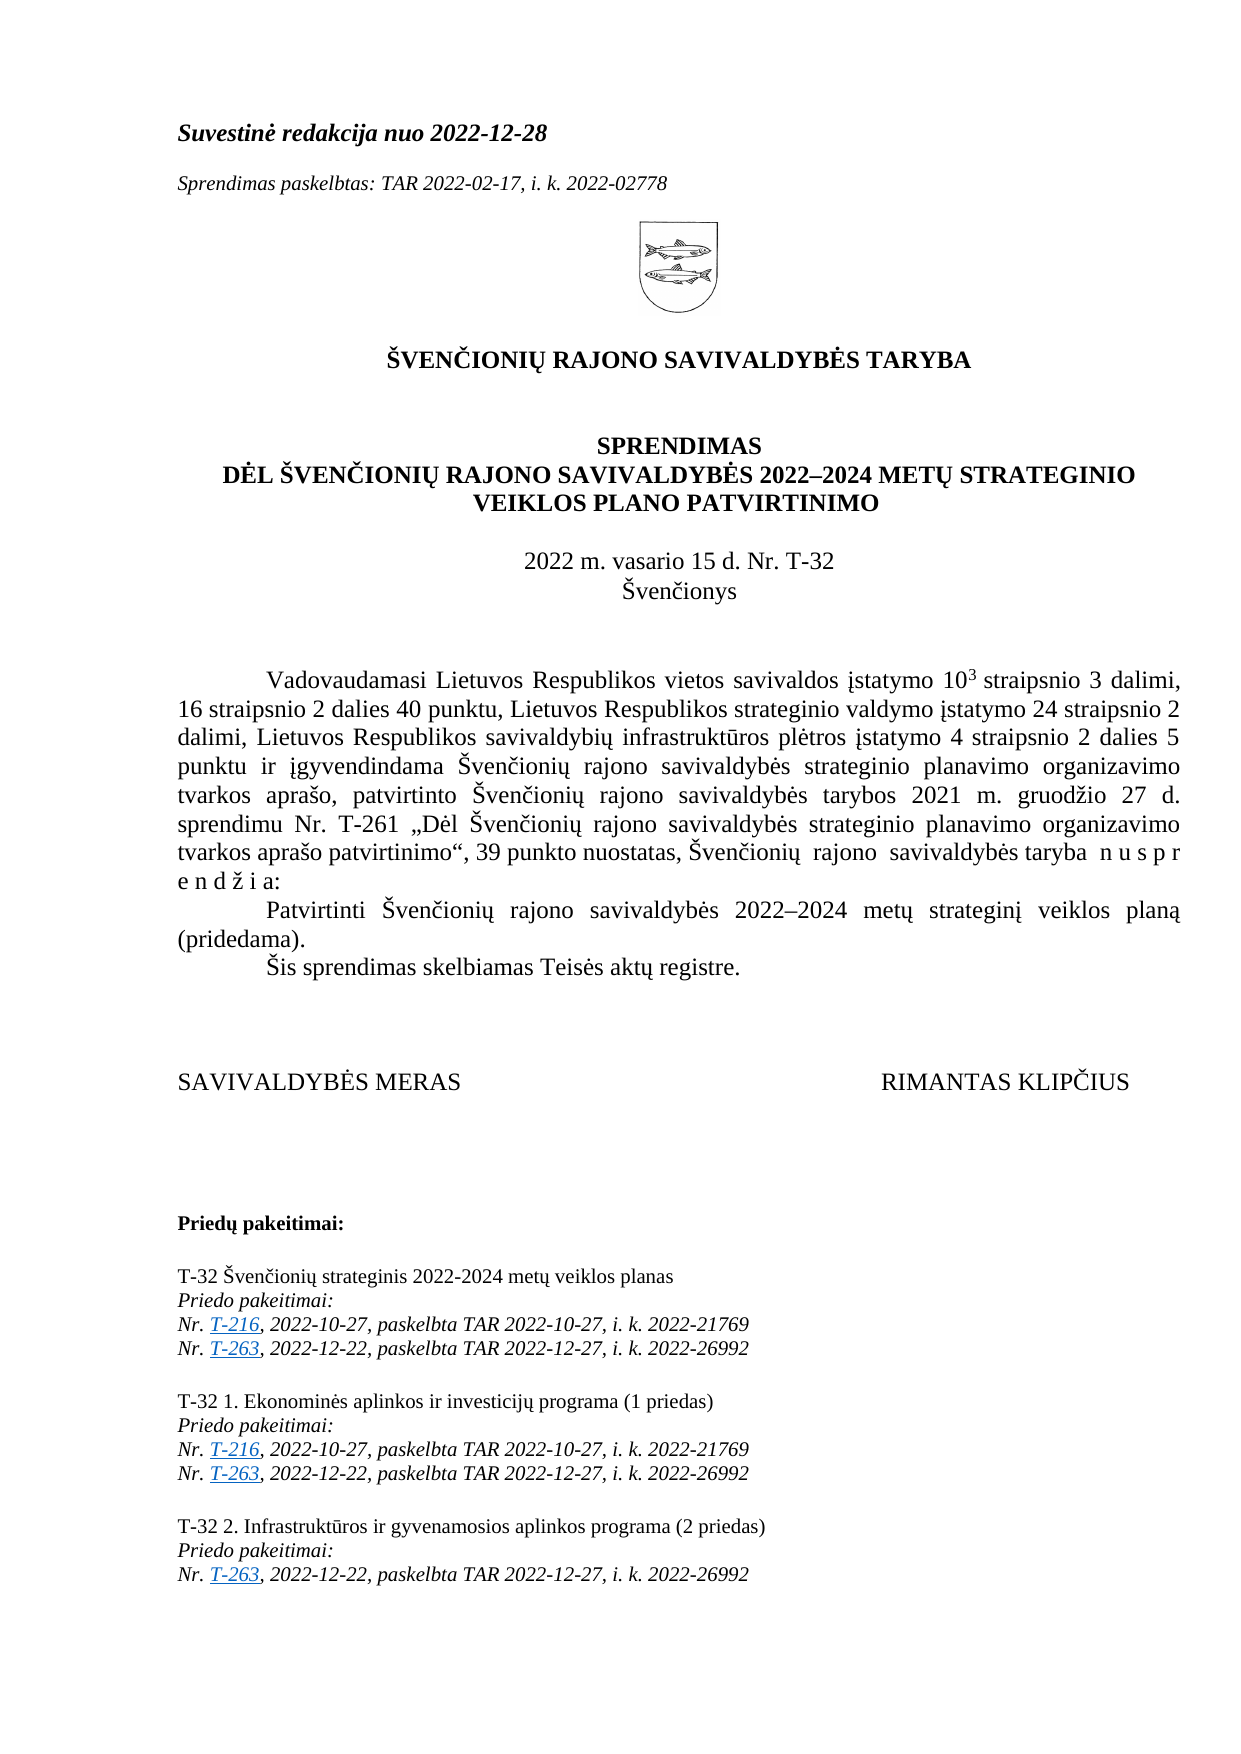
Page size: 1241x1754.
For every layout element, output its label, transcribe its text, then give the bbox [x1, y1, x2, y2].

text Suvestinė redakcija nuo 2022-12-28 [177, 118, 1181, 147]
text SAVIVALDYBĖS MERAS RIMANTAS KLIPČIUS [177, 1067, 1181, 1096]
text Vadovaudamasi Lietuvos Respublikos vietos savivaldos įstatymo 103 straipsnio 3 dalimi, 16 straipsnio 2 dalies 40 punktu, Lietuvos Respublikos strateginio valdymo įstatymo 24 straipsnio 2 dalimi, Lietuvos Respublikos savivaldybių infrastruktūros plėtros įstatymo 4 straipsnio 2 dalies 5 punktu ir įgyvendindama Švenčionių rajono savivaldybės strateginio planavimo organizavimo tvarkos aprašo, patvirtinto Švenčionių rajono savivaldybės tarybos 2021 m. gruodžio 27 d. sprendimu Nr. T-261 „Dėl Švenčionių rajono savivaldybės strateginio planavimo organizavimo tvarkos aprašo patvirtinimo“, 39 punkto nuostatas, Švenčionių rajono savivaldybės taryba n u s p r e n d ž i a: [177, 665, 1181, 895]
text Patvirtinti Švenčionių rajono savivaldybės 2022–2024 metų strateginį veiklos planą (pridedama). [177, 895, 1181, 952]
text Priedo pakeitimai: [177, 1538, 1181, 1562]
text Nr. T-216, 2022-10-27, paskelbta TAR 2022-10-27, i. k. 2022-21769 [177, 1312, 1181, 1336]
text T-32 1. Ekonominės aplinkos ir investicijų programa (1 priedas) [177, 1389, 1181, 1413]
text Nr. T-216, 2022-10-27, paskelbta TAR 2022-10-27, i. k. 2022-21769 [177, 1437, 1181, 1461]
text Nr. T-263, 2022-12-22, paskelbta TAR 2022-12-27, i. k. 2022-26992 [177, 1461, 1181, 1485]
text Priedo pakeitimai: [177, 1288, 1181, 1312]
text Švenčionys [177, 576, 1181, 605]
text T-32 Švenčionių strateginis 2022-2024 metų veiklos planas [177, 1264, 1181, 1288]
text 2022 m. vasario 15 d. Nr. T-32 [177, 546, 1181, 575]
text Priedų pakeitimai: [177, 1211, 1181, 1235]
text Nr. T-263, 2022-12-22, paskelbta TAR 2022-12-27, i. k. 2022-26992 [177, 1336, 1181, 1360]
subtitle ŠVENČIONIŲ RAJONO SAVIVALDYBĖS TARYBA [177, 345, 1181, 373]
text Priedo pakeitimai: [177, 1413, 1181, 1437]
text SPRENDIMAS [177, 431, 1181, 460]
text T-32 2. Infrastruktūros ir gyvenamosios aplinkos programa (2 priedas) [177, 1514, 1181, 1538]
text Nr. T-263, 2022-12-22, paskelbta TAR 2022-12-27, i. k. 2022-26992 [177, 1562, 1181, 1586]
text Sprendimas paskelbtas: TAR 2022-02-17, i. k. 2022-02778 [177, 171, 1181, 195]
text Šis sprendimas skelbiamas Teisės aktų registre. [177, 952, 1181, 981]
text DĖL švenčionių rajono savivaldybės 2022–2024 metų strateginio veiklos plano patvirtinimo [177, 460, 1181, 517]
